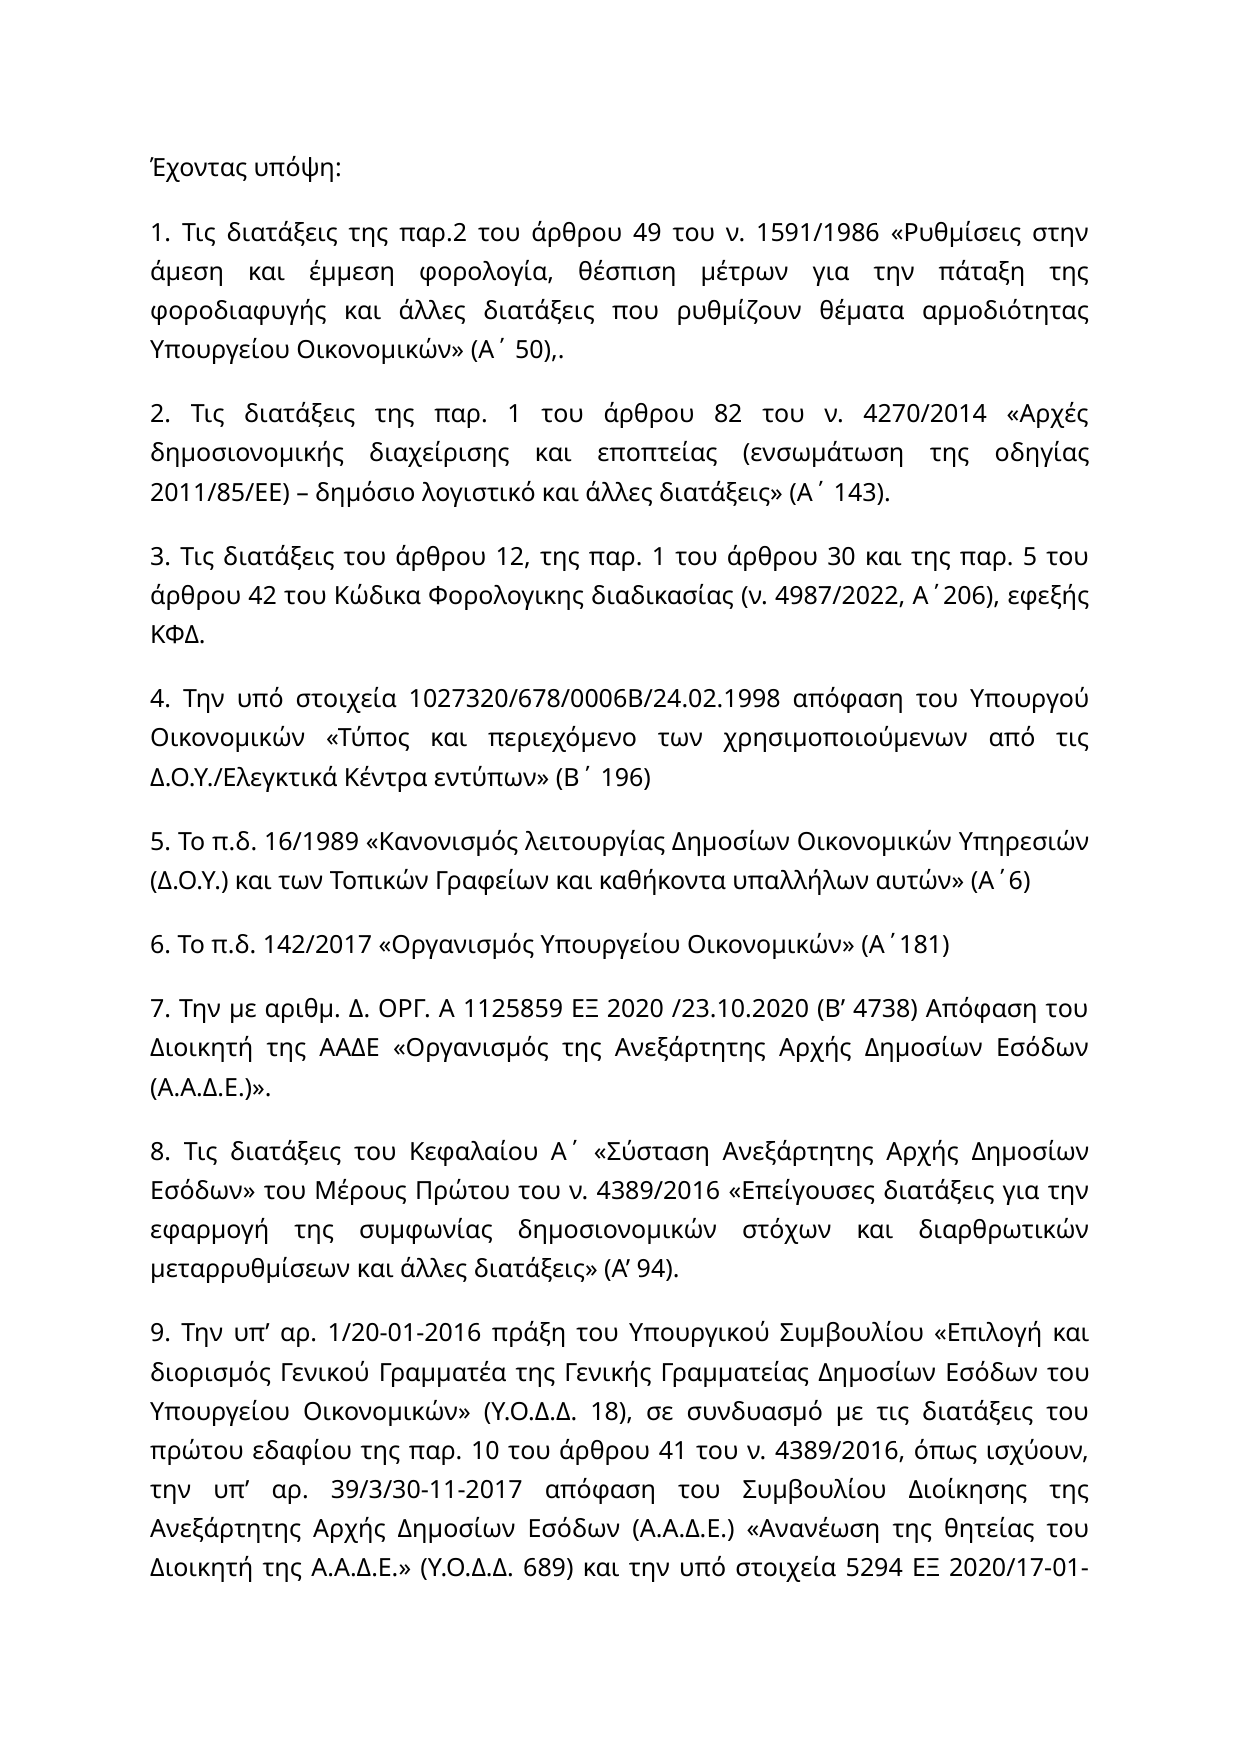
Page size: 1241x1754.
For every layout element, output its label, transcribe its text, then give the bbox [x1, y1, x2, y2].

text Έχοντας υπόψη: [150, 150, 1090, 184]
text 1. Τις διατάξεις της παρ.2 του άρθρου 49 του ν. 1591/1986 «Ρυθμίσεις στην άμεση και έμμεση φορολογία, θέσπιση μέτρων για την πάταξη της φοροδιαφυγής και άλλες διατάξεις που ρυθμίζουν θέματα αρμοδιότητας Υπουργείου Οικονομικών» (Α΄ 50),. [150, 214, 1090, 366]
text 7. Την με αριθμ. Δ. ΟΡΓ. Α 1125859 ΕΞ 2020 /23.10.2020 (Β’ 4738) Απόφαση του Διοικητή της ΑΑΔΕ «Οργανισμός της Ανεξάρτητης Αρχής Δημοσίων Εσόδων (Α.Α.Δ.Ε.)». [150, 991, 1090, 1103]
text 9. Την υπ’ αρ. 1/20-01-2016 πράξη του Υπουργικού Συμβουλίου «Επιλογή και διορισμός Γενικού Γραμματέα της Γενικής Γραμματείας Δημοσίων Εσόδων του Υπουργείου Οικονομικών» (Υ.Ο.Δ.Δ. 18), σε συνδυασμό με τις διατάξεις του πρώτου εδαφίου της παρ. 10 του άρθρου 41 του ν. 4389/2016, όπως ισχύουν, την υπ’ αρ. 39/3/30-11-2017 απόφαση του Συμβουλίου Διοίκησης της Ανεξάρτητης Αρχής Δημοσίων Εσόδων (Α.Α.Δ.Ε.) «Ανανέωση της θητείας του Διοικητή της Α.Α.Δ.Ε.» (Υ.Ο.Δ.Δ. 689) και την υπό στοιχεία 5294 ΕΞ 2020/17-01- [150, 1315, 1090, 1584]
text 2. Τις διατάξεις της παρ. 1 του άρθρου 82 του ν. 4270/2014 «Αρχές δημοσιονομικής διαχείρισης και εποπτείας (ενσωμάτωση της οδηγίας 2011/85/ΕΕ) – δημόσιο λογιστικό και άλλες διατάξεις» (Α΄ 143). [150, 396, 1090, 508]
text 5. Το π.δ. 16/1989 «Κανονισμός λειτουργίας Δημοσίων Οικονομικών Υπηρεσιών (Δ.Ο.Υ.) και των Τοπικών Γραφείων και καθήκοντα υπαλλήλων αυτών» (Α΄6) [150, 823, 1090, 897]
text 6. Το π.δ. 142/2017 «Οργανισμός Υπουργείου Οικονομικών» (Α΄181) [150, 927, 1090, 961]
text 4. Την υπό στοιχεία 1027320/678/0006Β/24.02.1998 απόφαση του Υπουργού Οικονομικών «Τύπος και περιεχόμενο των χρησιμοποιούμενων από τις Δ.Ο.Υ./Ελεγκτικά Κέντρα εντύπων» (Β΄ 196) [150, 681, 1090, 793]
text 8. Τις διατάξεις του Κεφαλαίου Α΄ «Σύσταση Ανεξάρτητης Αρχής Δημοσίων Εσόδων» του Μέρους Πρώτου του ν. 4389/2016 «Επείγουσες διατάξεις για την εφαρμογή της συμφωνίας δημοσιονομικών στόχων και διαρθρωτικών μεταρρυθμίσεων και άλλες διατάξεις» (Α’ 94). [150, 1133, 1090, 1285]
text 3. Τις διατάξεις του άρθρου 12, της παρ. 1 του άρθρου 30 και της παρ. 5 του άρθρου 42 του Κώδικα Φορολογικης διαδικασίας (ν. 4987/2022, Α΄206), εφεξής ΚΦΔ. [150, 538, 1090, 651]
